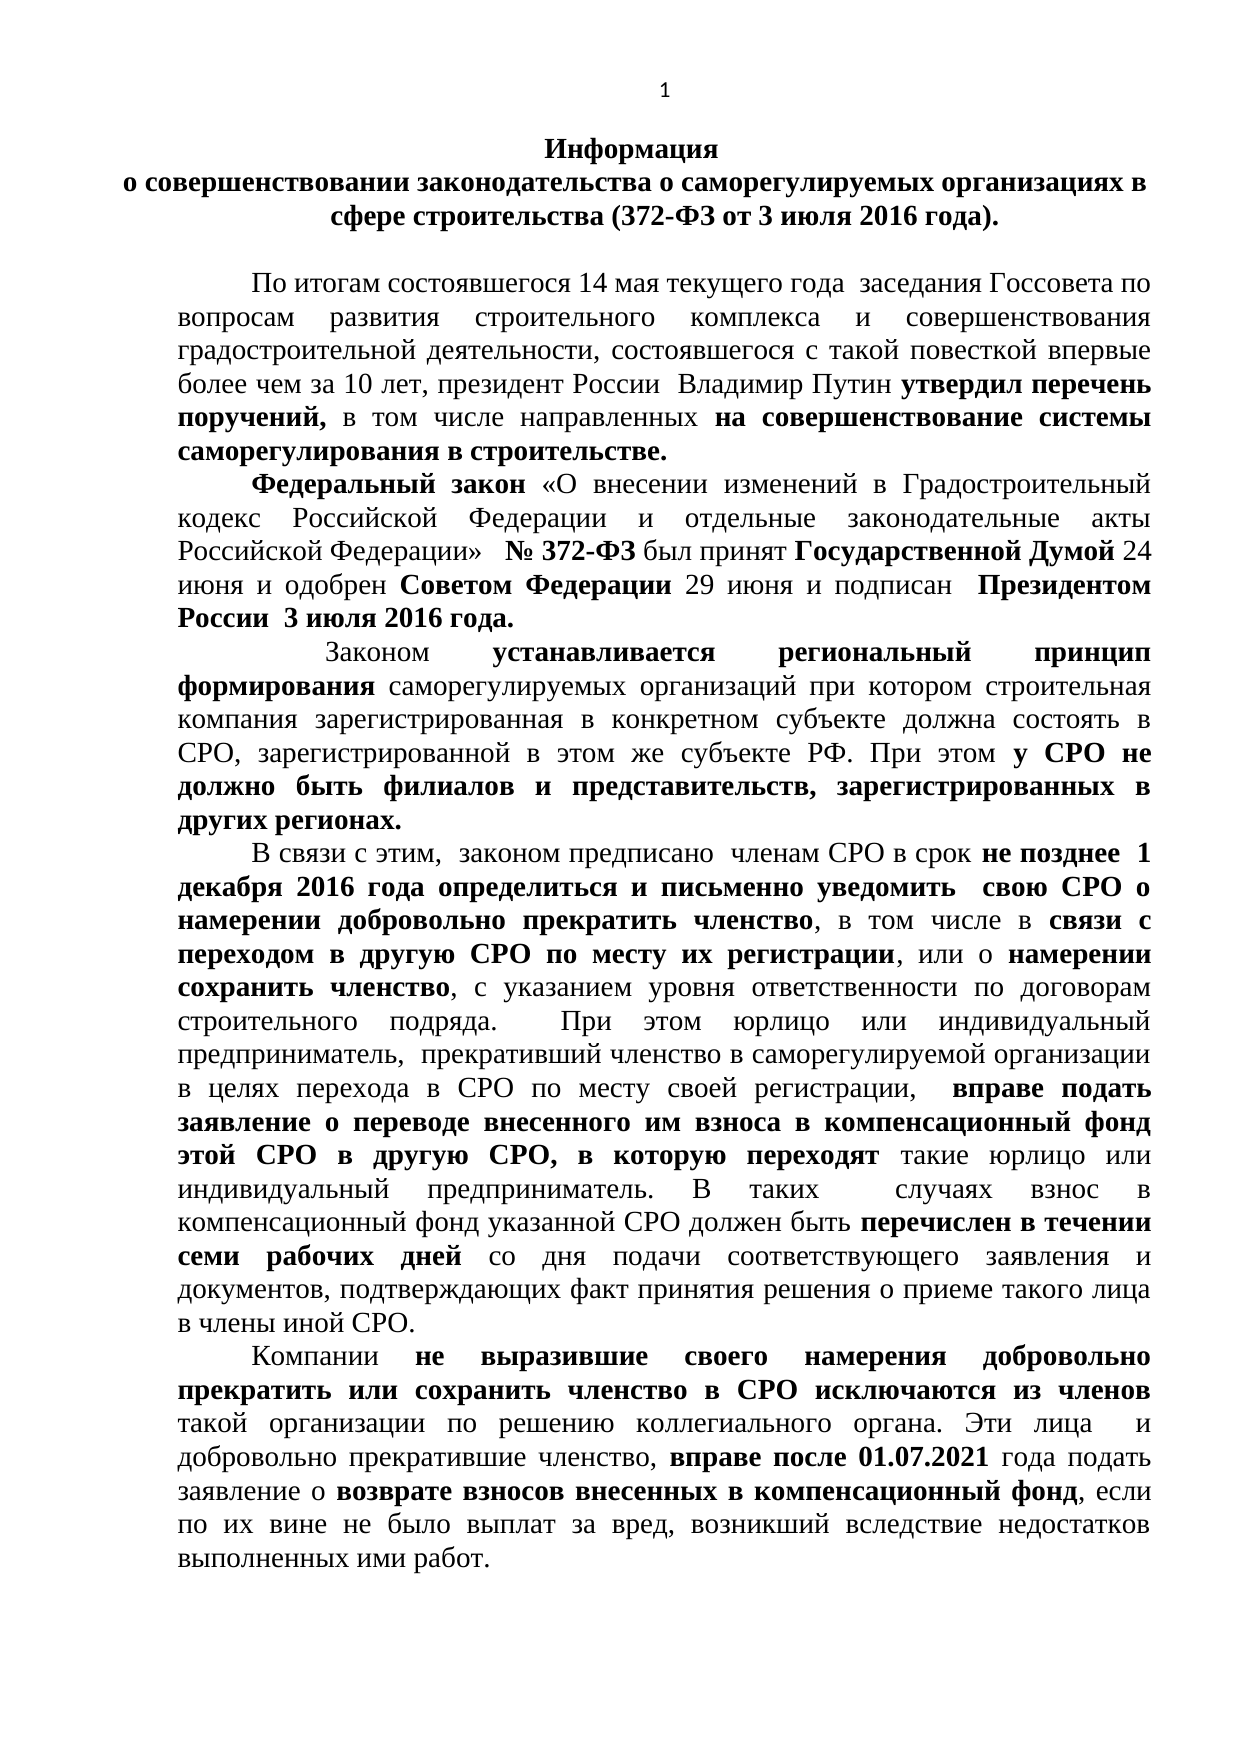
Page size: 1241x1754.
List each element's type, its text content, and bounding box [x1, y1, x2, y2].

text По итогам состоявшегося 14 мая текущего года заседания Госсовета по вопросам развития строительного комплекса и совершенствования градостроительной деятельности, состоявшегося с такой повесткой впервые более чем за 10 лет, президент России Владимир Путин утвердил перечень поручений, в том числе направленных на совершенствование системы саморегулирования в строительстве. [177, 265, 1152, 466]
text Компании не выразившие своего намерения добровольно прекратить или сохранить членство в СРО исключаются из членов такой организации по решению коллегиального органа. Эти лица и добровольно прекратившие членство, вправе после 01.07.2021 года подать заявление о возврате взносов внесенных в компенсационный фонд, если по их вине не было выплат за вред, возникший вследствие недостатков выполненных ими работ. [177, 1338, 1152, 1573]
text Федеральный закон «О внесении изменений в Градостроительный кодекс Российской Федерации и отдельные законодательные акты Российской Федерации» № 372-ФЗ был принят Государственной Думой 24 июня и одобрен Советом Федерации 29 июня и подписан Президентом России 3 июля 2016 года. [177, 466, 1152, 634]
text Информация [118, 131, 1152, 164]
text В связи с этим, законом предписано членам СРО в срок не позднее 1 декабря 2016 года определиться и письменно уведомить свою СРО о намерении добровольно прекратить членство, в том числе в связи с переходом в другую СРО по месту их регистрации, или о намерении сохранить членство, с указанием уровня ответственности по договорам строительного подряда. При этом юрлицо или индивидуальный предприниматель, прекративший членство в саморегулируемой организации в целях перехода в СРО по месту своей регистрации, вправе подать заявление о переводе внесенного им взноса в компенсационный фонд этой СРО в другую СРО, в которую переходят такие юрлицо или индивидуальный предприниматель. В таких случаях взнос в компенсационный фонд указанной СРО должен быть перечислен в течении семи рабочих дней со дня подачи соответствующего заявления и документов, подтверждающих факт принятия решения о приеме такого лица в члены иной СРО. [177, 835, 1152, 1338]
text о совершенствовании законодательства о саморегулируемых организациях в сфере строительства (372-ФЗ от 3 июля 2016 года). [118, 164, 1152, 232]
text Законом устанавливается региональный принцип формирования саморегулируемых организаций при котором строительная компания зарегистрированная в конкретном субъекте должна состоять в СРО, зарегистрированной в этом же субъекте РФ. При этом у СРО не должно быть филиалов и представительств, зарегистрированных в других регионах. [177, 634, 1152, 835]
